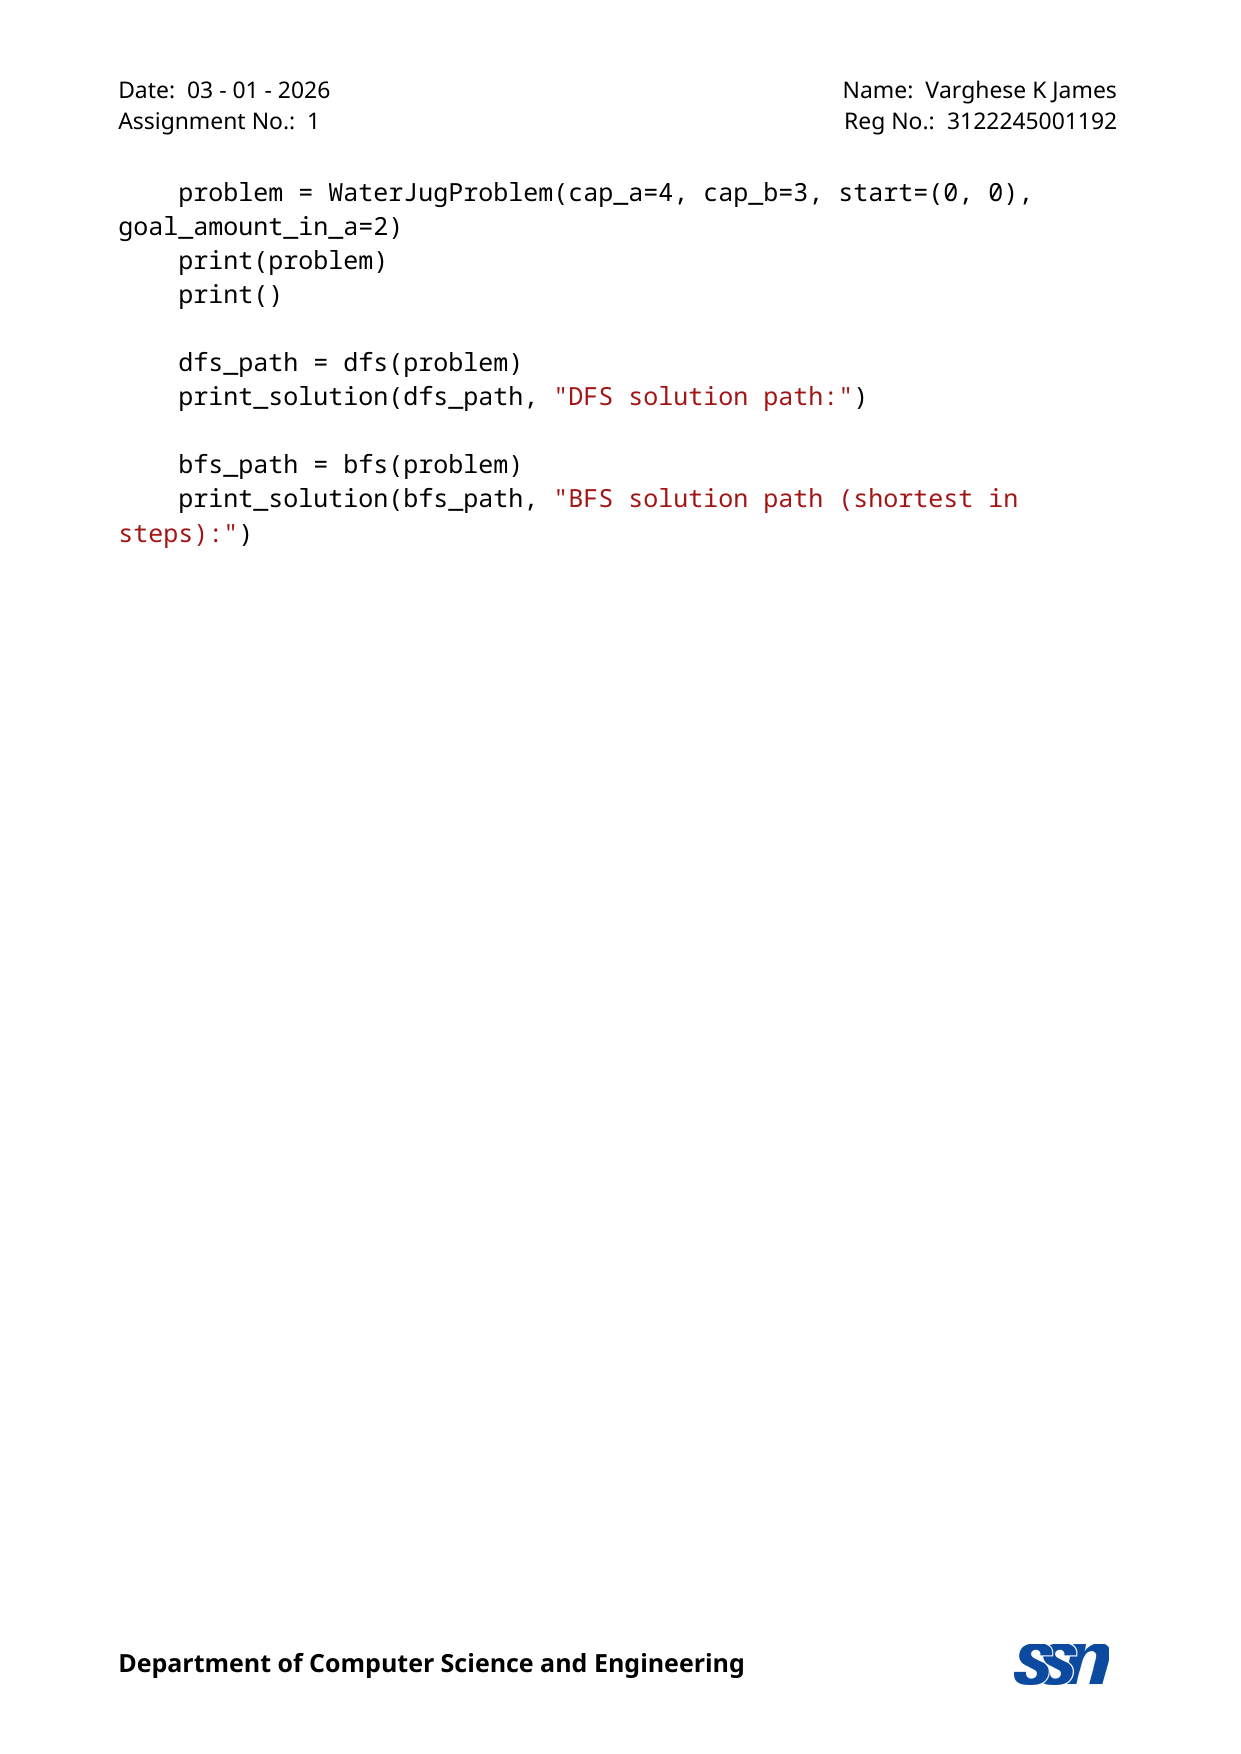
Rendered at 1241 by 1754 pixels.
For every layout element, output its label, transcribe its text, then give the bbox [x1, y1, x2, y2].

text print_solution(dfs_path, "DFS solution path:") [118, 379, 1122, 413]
picture [1014, 1644, 1109, 1685]
text bfs_path = bfs(problem) [118, 447, 1122, 481]
text print(problem) [118, 243, 1122, 277]
text problem = WaterJugProblem(cap_a=4, cap_b=3, start=(0, 0), goal_amount_in_a=2) [118, 174, 1122, 243]
text dfs_path = dfs(problem) [118, 345, 1122, 379]
text print_solution(bfs_path, "BFS solution path (shortest in steps):") [118, 481, 1122, 549]
text print() [118, 277, 1122, 311]
